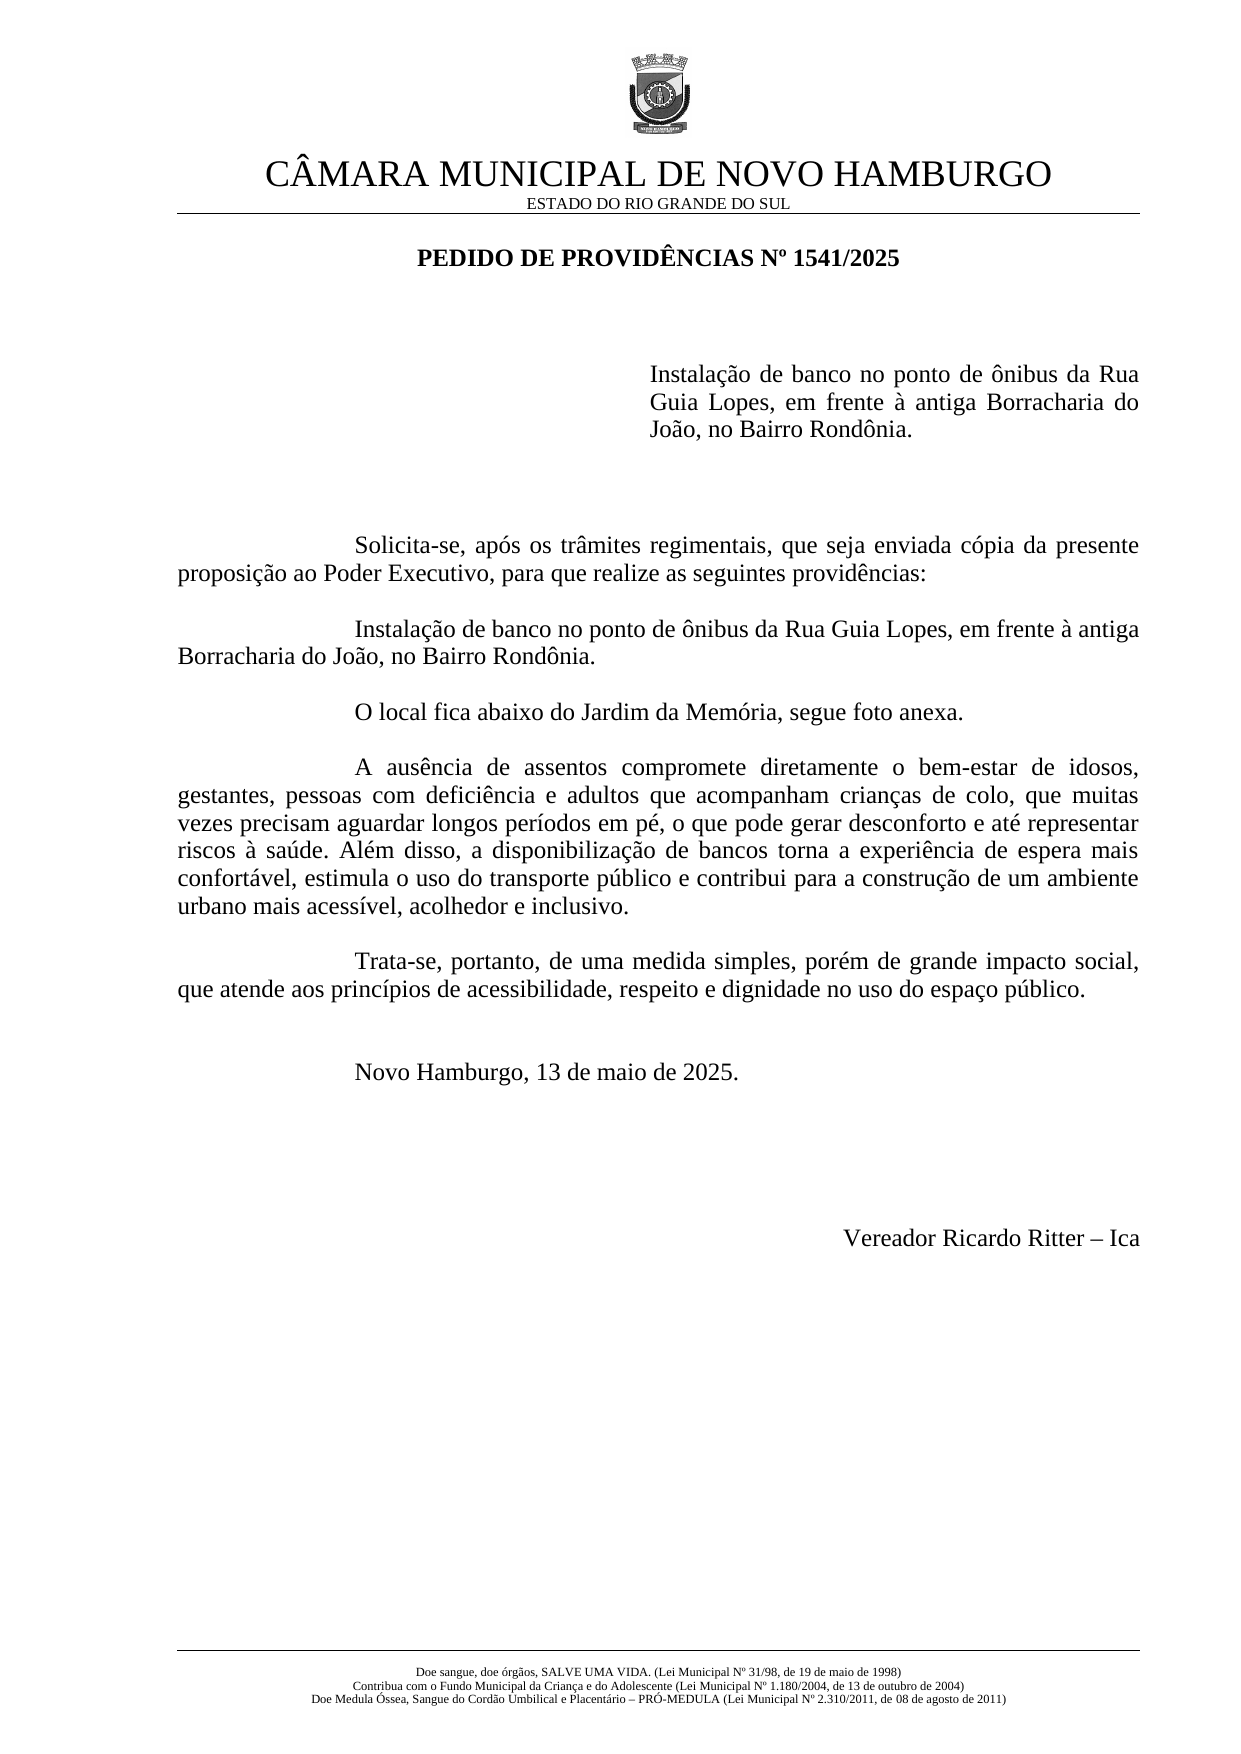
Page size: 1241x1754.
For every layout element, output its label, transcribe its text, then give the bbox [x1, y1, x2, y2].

text A ausência de assentos compromete diretamente o bem-estar de idosos, gestantes, pessoas com deficiência e adultos que acompanham crianças de colo, que muitas vezes precisam aguardar longos períodos em pé, o que pode gerar desconforto e até representar riscos à saúde. Além disso, a disponibilização de bancos torna a experiência de espera mais confortável, estimula o uso do transporte público e contribui para a construção de um ambiente urbano mais acessível, acolhedor e inclusivo. [177, 753, 1140, 919]
text Novo Hamburgo, 13 de maio de 2025. [177, 1058, 1140, 1086]
text Instalação de banco no ponto de ônibus da Rua Guia Lopes, em frente à antiga Borracharia do João, no Bairro Rondônia. [649, 360, 1140, 443]
text PEDIDO DE PROVIDÊNCIAS Nº 1541/2025 [177, 244, 1140, 271]
text O local fica abaixo do Jardim da Memória, segue foto anexa. [177, 698, 1140, 726]
text Vereador Ricardo Ritter – Ica [177, 1224, 1140, 1252]
text Instalação de banco no ponto de ônibus da Rua Guia Lopes, em frente à antiga Borracharia do João, no Bairro Rondônia. [177, 615, 1140, 670]
text Solicita-se, após os trâmites regimentais, que seja enviada cópia da presente proposição ao Poder Executivo, para que realize as seguintes providências: [177, 532, 1140, 587]
text Trata-se, portanto, de uma medida simples, porém de grande impacto social, que atende aos princípios de acessibilidade, respeito e dignidade no uso do espaço público. [177, 947, 1140, 1003]
